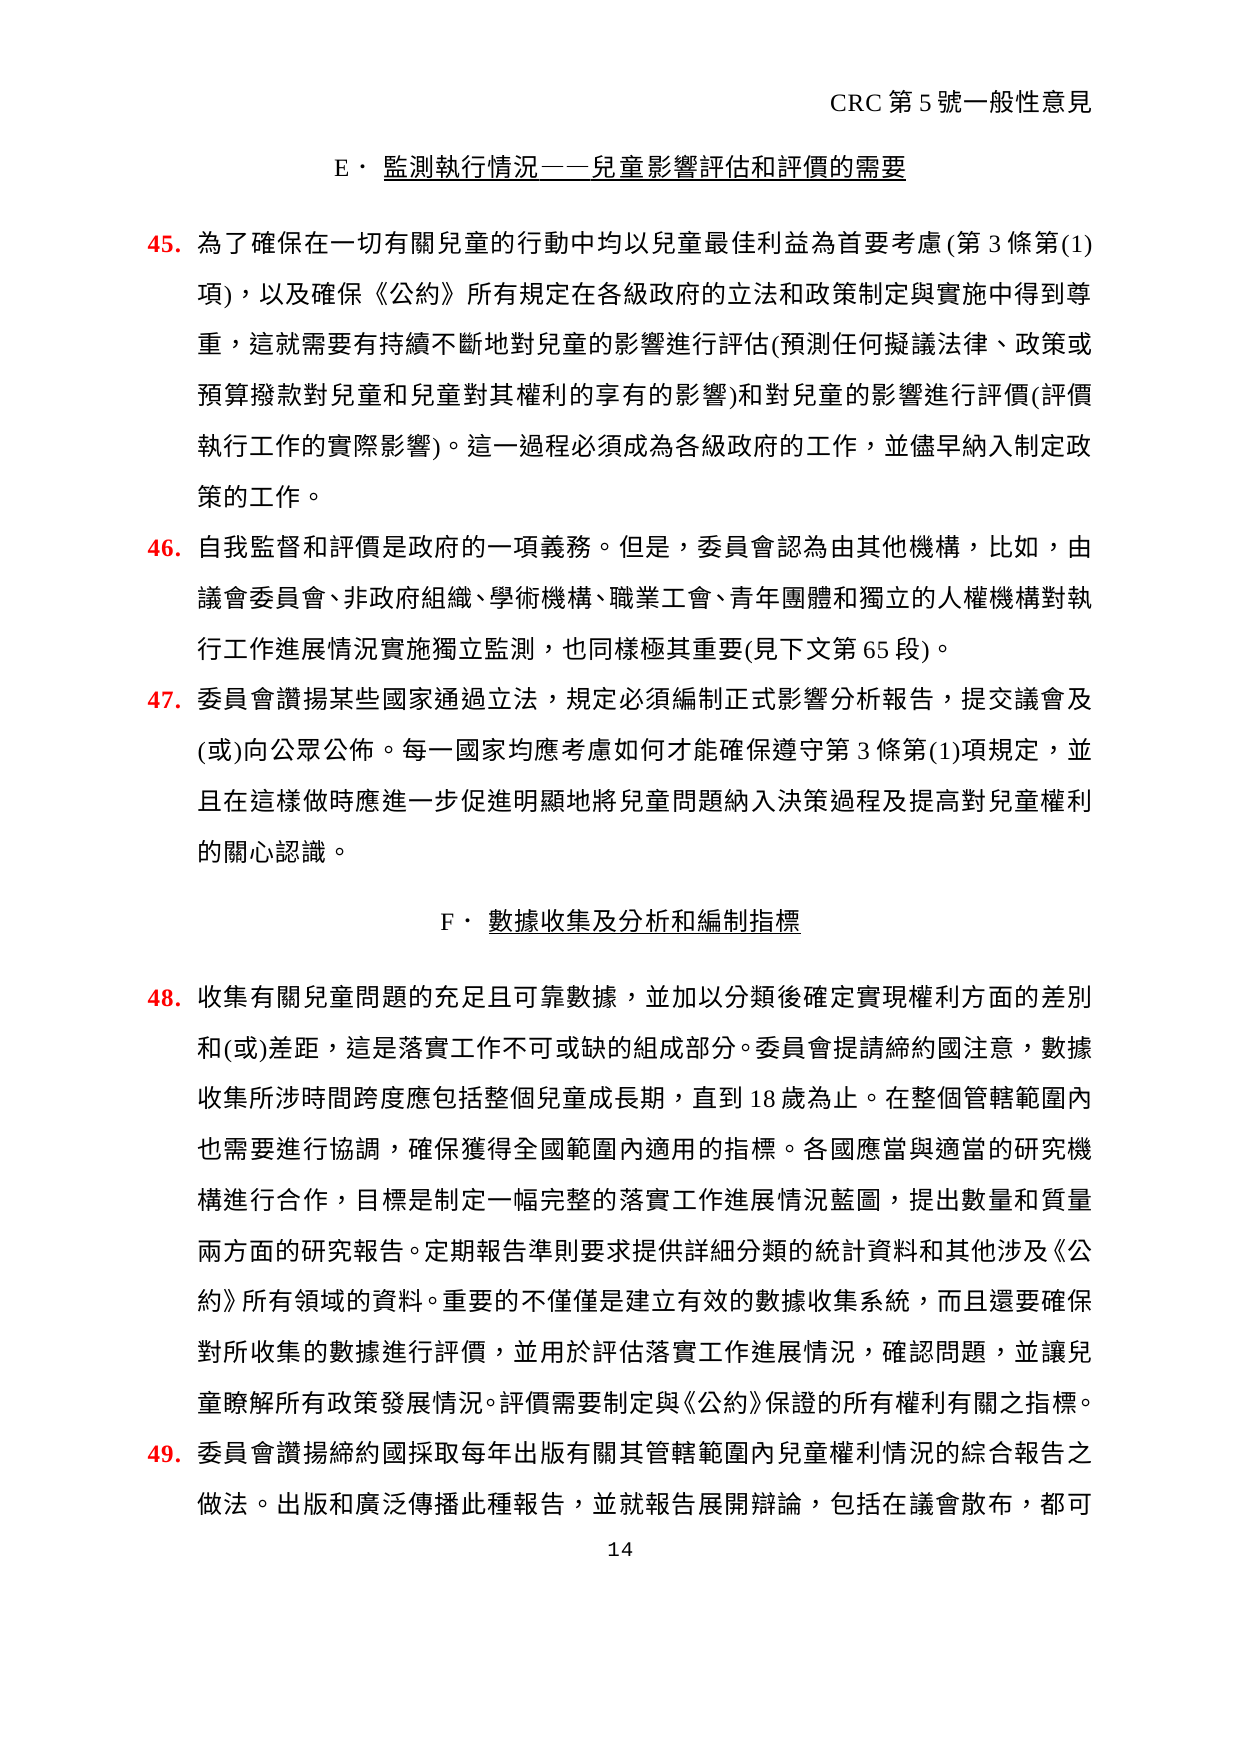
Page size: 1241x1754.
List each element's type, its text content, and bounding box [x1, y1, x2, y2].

list 自我監督和評價是政府的一項義務。但是，委員會認為由其他機構，比如，由議會委員會、非政府組織、學術機構、職業工會、青年團體和獨立的人權機構對執行工作進展情況實施獨立監測，也同樣極其重要(見下文第65段)。 [147, 528, 1092, 666]
subtitle F． 數據收集及分析和編制指標 [148, 902, 1092, 938]
subtitle E． 監測執行情況――兒童影響評估和評價的需要 [148, 148, 1092, 184]
list 收集有關兒童問題的充足且可靠數據，並加以分類後確定實現權利方面的差別和(或)差距，這是落實工作不可或缺的組成部分。委員會提請締約國注意，數據收集所涉時間跨度應包括整個兒童成長期，直到18歲為止。在整個管轄範圍內也需要進行協調，確保獲得全國範圍內適用的指標。各國應當與適當的研究機構進行合作，目標是制定一幅完整的落實工作進展情況藍圖，提出數量和質量兩方面的研究報告。定期報告準則要求提供詳細分類的統計資料和其他涉及《公約》所有領域的資料。重要的不僅僅是建立有效的數據收集系統，而且還要確保對所收集的數據進行評價，並用於評估落實工作進展情況，確認問題，並讓兒童瞭解所有政策發展情況。評價需要制定與《公約》保證的所有權利有關之指標。 [147, 977, 1092, 1419]
list 委員會讚揚某些國家通過立法，規定必須編制正式影響分析報告，提交議會及(或)向公眾公佈。每一國家均應考慮如何才能確保遵守第3條第(1)項規定，並且在這樣做時應進一步促進明顯地將兒童問題納入決策過程及提高對兒童權利的關心認識。 [147, 680, 1092, 868]
list 委員會讚揚締約國採取每年出版有關其管轄範圍內兒童權利情況的綜合報告之做法。出版和廣泛傳播此種報告，並就報告展開辯論，包括在議會散布，都可 [147, 1434, 1092, 1521]
list 為了確保在一切有關兒童的行動中均以兒童最佳利益為首要考慮(第3條第(1)項)，以及確保《公約》所有規定在各級政府的立法和政策制定與實施中得到尊重，這就需要有持續不斷地對兒童的影響進行評估(預測任何擬議法律、政策或預算撥款對兒童和兒童對其權利的享有的影響)和對兒童的影響進行評價(評價執行工作的實際影響)。這一過程必須成為各級政府的工作，並儘早納入制定政策的工作。 [147, 223, 1092, 513]
